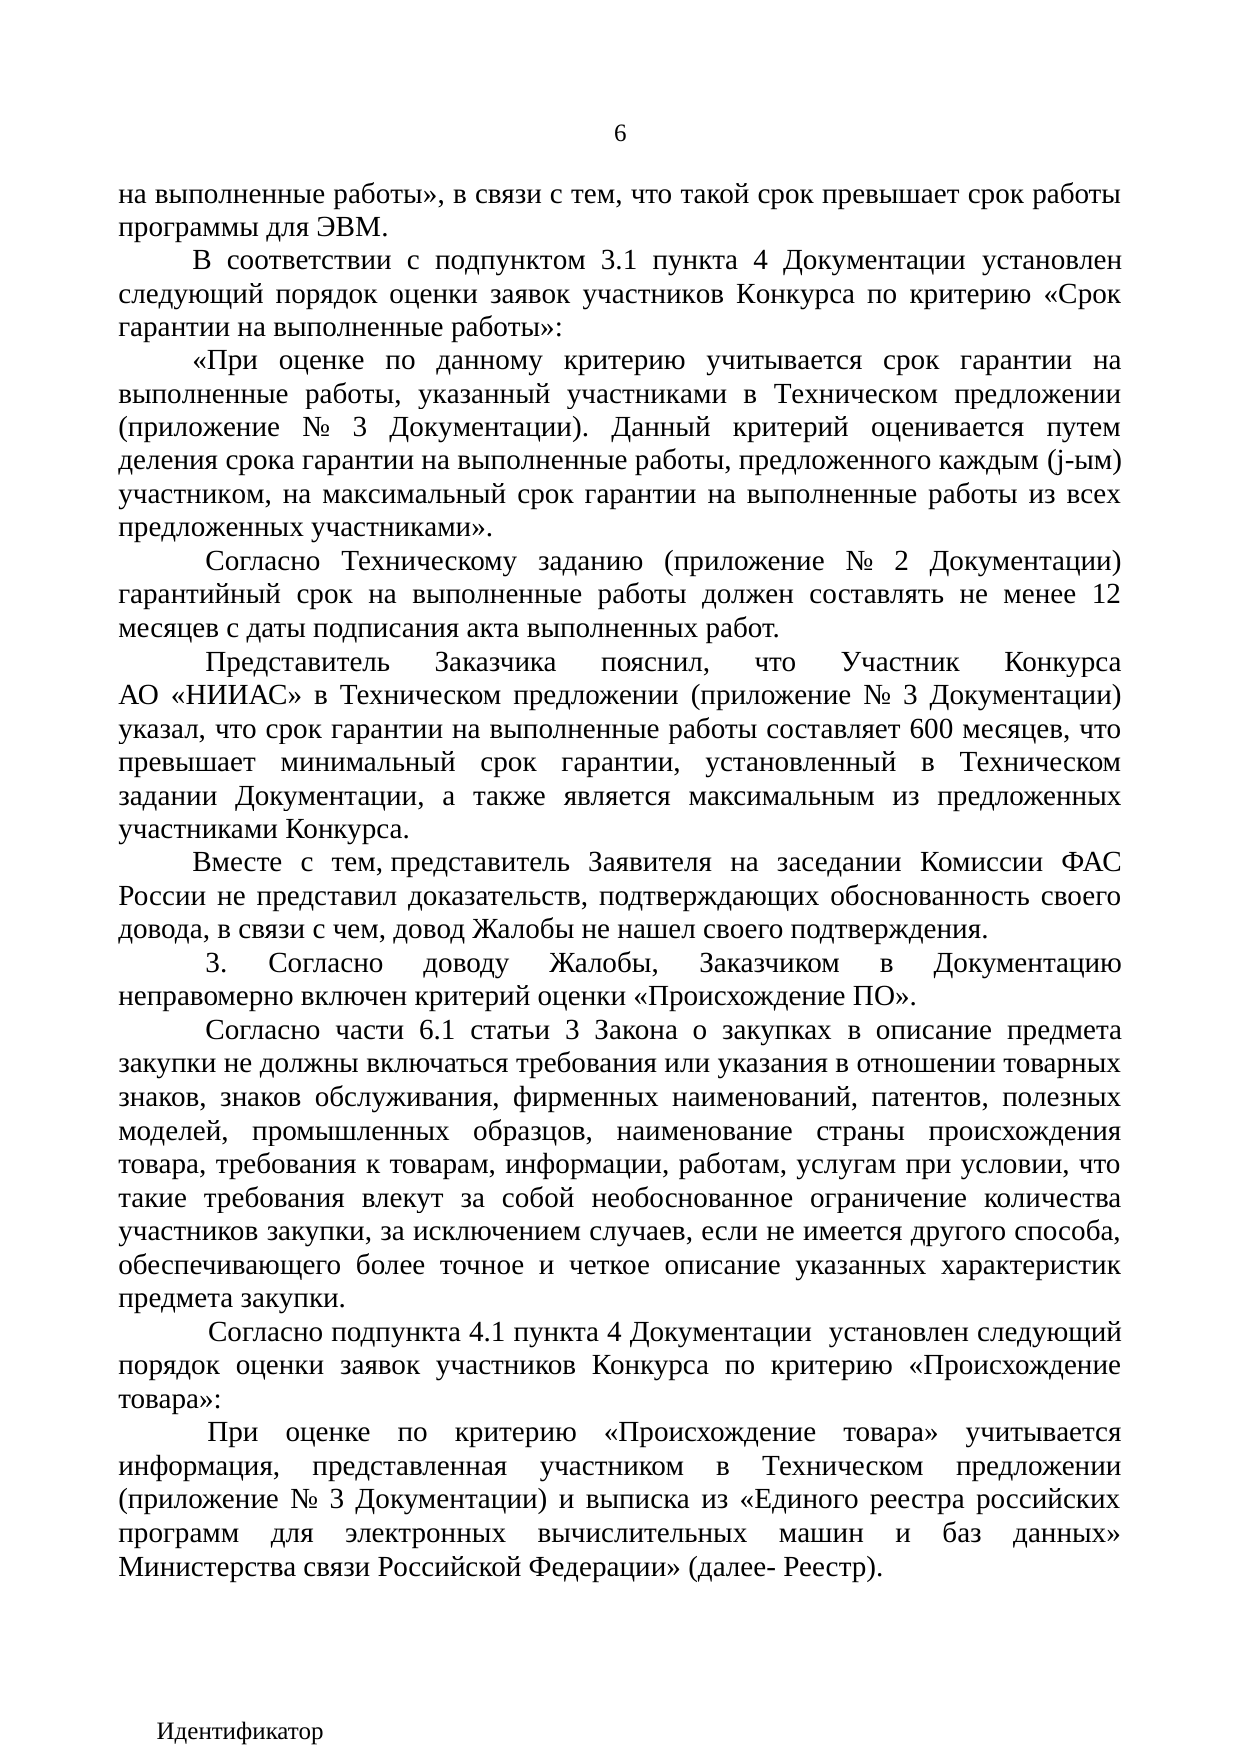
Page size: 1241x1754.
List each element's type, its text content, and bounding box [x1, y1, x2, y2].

text «При оценке по данному критерию учитывается срок гарантии на выполненные работы, указанный участниками в Техническом предложении (приложение № 3 Документации). Данный критерий оценивается путем деления срока гарантии на выполненные работы, предложенного каждым (j-ым) участником, на максимальный срок гарантии на выполненные работы из всех предложенных участниками». [118, 343, 1122, 543]
text на выполненные работы», в связи с тем, что такой срок превышает срок работы программы для ЭВМ. [118, 176, 1122, 243]
text Согласно подпункта 4.1 пункта 4 Документации установлен следующий порядок оценки заявок участников Конкурса по критерию «Происхождение товара»: [118, 1314, 1122, 1414]
text Согласно Техническому заданию (приложение № 2 Документации) гарантийный срок на выполненные работы должен составлять не менее 12 месяцев с даты подписания акта выполненных работ. [118, 543, 1122, 644]
text Вместе с тем, представитель Заявителя на заседании Комиссии ФАС России не представил доказательств, подтверждающих обоснованность своего довода, в связи с чем, довод Жалобы не нашел своего подтверждения. [118, 845, 1122, 945]
text Согласно части 6.1 статьи 3 Закона о закупках в описание предмета закупки не должны включаться требования или указания в отношении товарных знаков, знаков обслуживания, фирменных наименований, патентов, полезных моделей, промышленных образцов, наименование страны происхождения товара, требования к товарам, информации, работам, услугам при условии, что такие требования влекут за собой необоснованное ограничение количества участников закупки, за исключением случаев, если не имеется другого способа, обеспечивающего более точное и четкое описание указанных характеристик предмета закупки. [118, 1012, 1122, 1314]
text При оценке по критерию «Происхождение товара» учитывается информация, представленная участником в Техническом предложении (приложение № 3 Документации) и выписка из «Единого реестра российских программ для электронных вычислительных машин и баз данных» Министерства связи Российской Федерации» (далее- Реестр). [118, 1414, 1122, 1582]
text В соответствии с подпунктом 3.1 пункта 4 Документации установлен следующий порядок оценки заявок участников Конкурса по критерию «Срок гарантии на выполненные работы»: [118, 243, 1122, 343]
text Представитель Заказчика пояснил, что Участник Конкурса АО «НИИАС» в Техническом предложении (приложение № 3 Документации) указал, что срок гарантии на выполненные работы составляет 600 месяцев, что превышает минимальный срок гарантии, установленный в Техническом задании Документации, а также является максимальным из предложенных участниками Конкурса. [118, 644, 1122, 845]
list Согласно доводу Жалобы, Заказчиком в Документацию неправомерно включен критерий оценки «Происхождение ПО». [118, 945, 1122, 1012]
